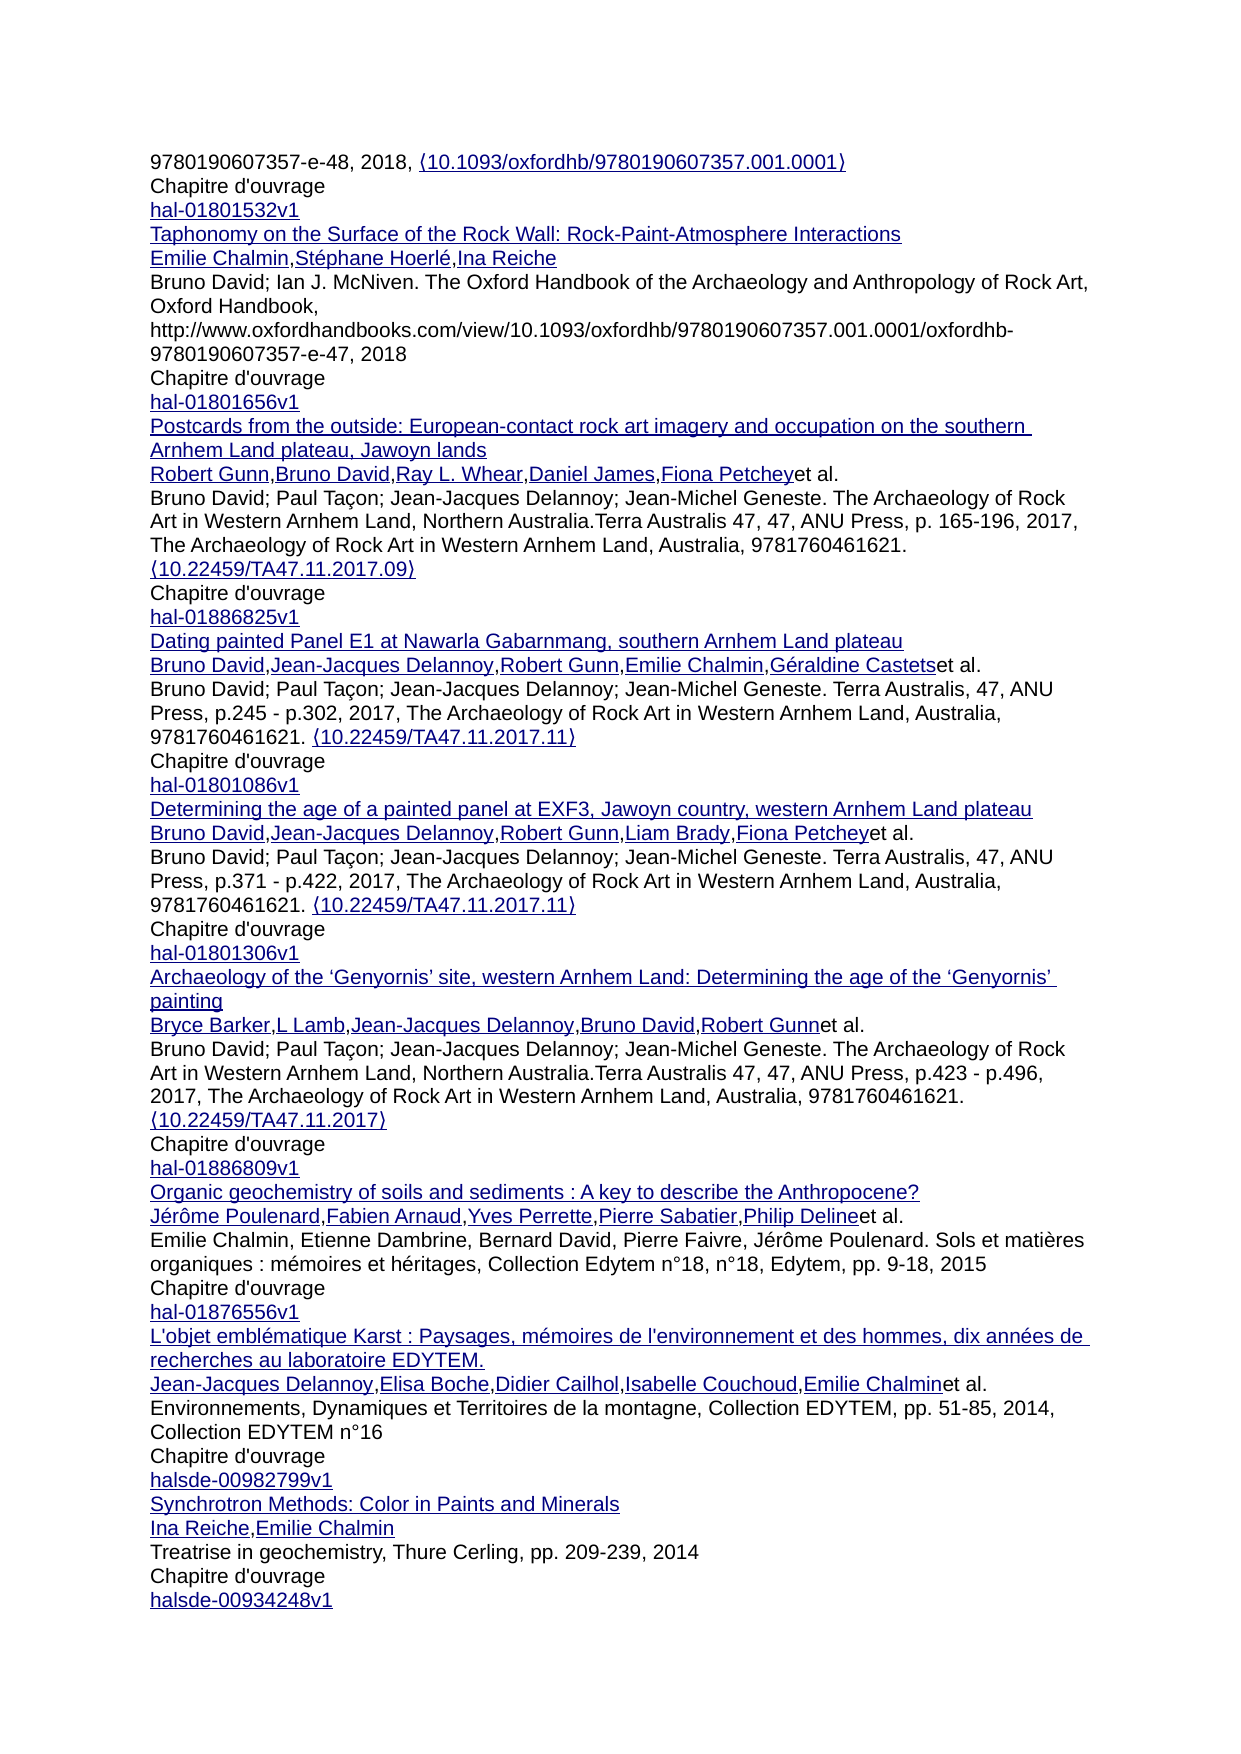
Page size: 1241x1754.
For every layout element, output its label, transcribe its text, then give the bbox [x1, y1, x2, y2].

table_cell recherches au laboratoire EDYTEM. Jean-Jacques Delannoy,Elisa Boche,Didier Cailhol,Isabelle Couchoud,Emilie Chalminet al. Environnements, Dynamiques et Territoires de la montagne, Collection EDYTEM, pp. 51-85, 2014, Collection EDYTEM n°16 Chapitre d'ouvrage halsde-00982799v1 [150, 1346, 1090, 1492]
table_cell Organic geochemistry of soils and sediments : A key to describe the Anthropocene? Jérôme Poulenard,Fabien Arnaud,Yves Perrette,Pierre Sabatier,Philip Delineet al. Emilie Chalmin, Etienne Dambrine, Bernard David, Pierre Faivre, Jérôme Poulenard. Sols et matières organiques : mémoires et héritages, Collection Edytem n°18, n°18, Edytem, pp. 9-18, 2015 Chapitre d'ouvrage hal-01876556v1 [150, 1180, 1090, 1324]
table_cell Characterizing Rock Art Pigments Emilie Chalmin,Jillian Huntley Bruno David; Ian J. McNiven. The Oxford Handbook of the Archaeology and Anthropology of Rock Art, Oxford Handbook, http://www.oxfordhandbooks.com/view/10.1093/oxfordhb/9780190607357.001.0001/oxfordhb-9780190607357-e-48, 2018, ⟨10.1093/oxfordhb/9780190607357.001.0001⟩ Chapitre d'ouvrage hal-01801532v1 [150, 150, 1090, 222]
table_cell Determining the age of a painted panel at EXF3, Jawoyn country, western Arnhem Land plateau Bruno David,Jean-Jacques Delannoy,Robert Gunn,Liam Brady,Fiona Petcheyet al. Bruno David; Paul Taçon; Jean-Jacques Delannoy; Jean-Michel Geneste. Terra Australis, 47, ANU Press, p.371 - p.422, 2017, The Archaeology of Rock Art in Western Arnhem Land, Australia, 9781760461621. ⟨10.22459/TA47.11.2017.11⟩ Chapitre d'ouvrage hal-01801306v1 [150, 797, 1090, 964]
table_cell Dating painted Panel E1 at Nawarla Gabarnmang, southern Arnhem Land plateau Bruno David,Jean-Jacques Delannoy,Robert Gunn,Emilie Chalmin,Géraldine Castetset al. Bruno David; Paul Taçon; Jean-Jacques Delannoy; Jean-Michel Geneste. Terra Australis, 47, ANU Press, p.245 - p.302, 2017, The Archaeology of Rock Art in Western Arnhem Land, Australia, 9781760461621. ⟨10.22459/TA47.11.2017.11⟩ Chapitre d'ouvrage hal-01801086v1 [150, 629, 1090, 797]
table_cell Taphonomy on the Surface of the Rock Wall: Rock-Paint-Atmosphere Interactions Emilie Chalmin,Stéphane Hoerlé,Ina Reiche Bruno David; Ian J. McNiven. The Oxford Handbook of the Archaeology and Anthropology of Rock Art, Oxford Handbook, http://www.oxfordhandbooks.com/view/10.1093/oxfordhb/9780190607357.001.0001/oxfordhb-9780190607357-e-47, 2018 Chapitre d'ouvrage hal-01801656v1 [150, 222, 1090, 413]
table_cell Postcards from the outside: European-contact rock art imagery and occupation on the southern Arnhem Land plateau, Jawoyn lands Robert Gunn,Bruno David,Ray L. Whear,Daniel James,Fiona Petcheyet al. Bruno David; Paul Taçon; Jean-Jacques Delannoy; Jean-Michel Geneste. The Archaeology of Rock Art in Western Arnhem Land, Northern Australia.Terra Australis 47, 47, ANU Press, p. 165-196, 2017, The Archaeology of Rock Art in Western Arnhem Land, Australia, 9781760461621. ⟨10.22459/TA47.11.2017.09⟩ Chapitre d'ouvrage hal-01886825v1 [150, 414, 1090, 629]
table_cell Synchrotron Methods: Color in Paints and Minerals Ina Reiche,Emilie Chalmin Treatrise in geochemistry, Thure Cerling, pp. 209-239, 2014 Chapitre d'ouvrage halsde-00934248v1 [150, 1492, 1090, 1611]
table_cell L'objet emblématique Karst : Paysages, mémoires de l'environnement et des hommes, dix années de [150, 1324, 1090, 1345]
table_cell Archaeology of the ‘Genyornis’ site, western Arnhem Land: Determining the age of the ‘Genyornis’ painting Bryce Barker,L Lamb,Jean-Jacques Delannoy,Bruno David,Robert Gunnet al. Bruno David; Paul Taçon; Jean-Jacques Delannoy; Jean-Michel Geneste. The Archaeology of Rock Art in Western Arnhem Land, Northern Australia.Terra Australis 47, 47, ANU Press, p.423 - p.496, 2017, The Archaeology of Rock Art in Western Arnhem Land, Australia, 9781760461621. ⟨10.22459/TA47.11.2017⟩ Chapitre d'ouvrage hal-01886809v1 [150, 965, 1090, 1180]
